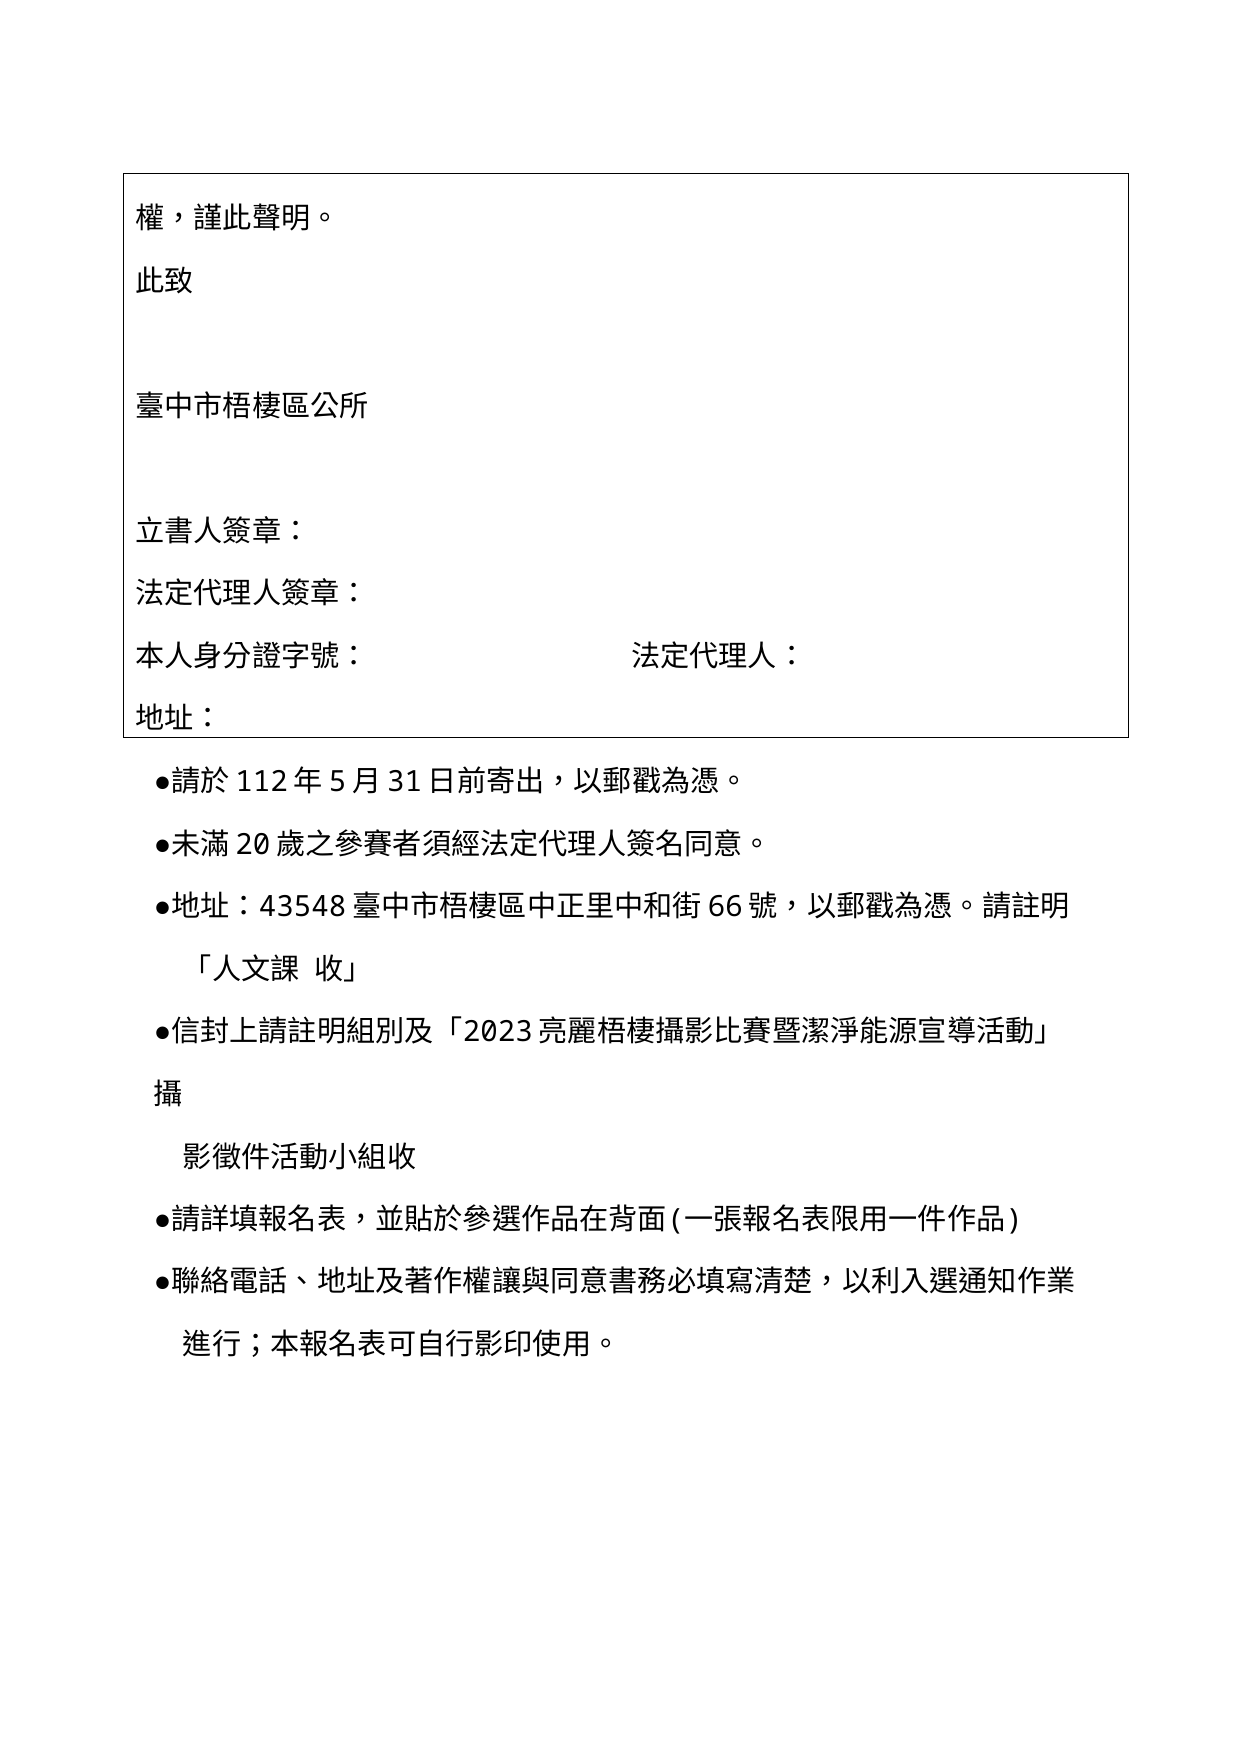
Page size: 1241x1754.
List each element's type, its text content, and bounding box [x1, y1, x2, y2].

text 影徵件活動小組收 [153, 1113, 1087, 1175]
table_cell 權，謹此聲明。 此致 臺中市梧棲區公所 立書人簽章： 法定代理人簽章： 本人身分證字號： 法定代理人： 地址： [124, 174, 1128, 737]
text ●信封上請註明組別及「2023亮麗梧棲攝影比賽暨潔淨能源宣導活動」攝 [153, 988, 1087, 1113]
text ●聯絡電話、地址及著作權讓與同意書務必填寫清楚，以利入選通知作業進行；本報名表可自行影印使用。 [153, 1238, 1087, 1363]
text ●地址：43548臺中市梧棲區中正里中和街66號，以郵戳為憑。請註明「人文課 收」 [153, 863, 1087, 988]
text ●請詳填報名表，並貼於參選作品在背面(一張報名表限用一件作品) [153, 1175, 1087, 1238]
text ●請於112年5月31日前寄出，以郵戳為憑。 [153, 738, 1087, 800]
text ●未滿20歲之參賽者須經法定代理人簽名同意。 [153, 800, 1087, 863]
